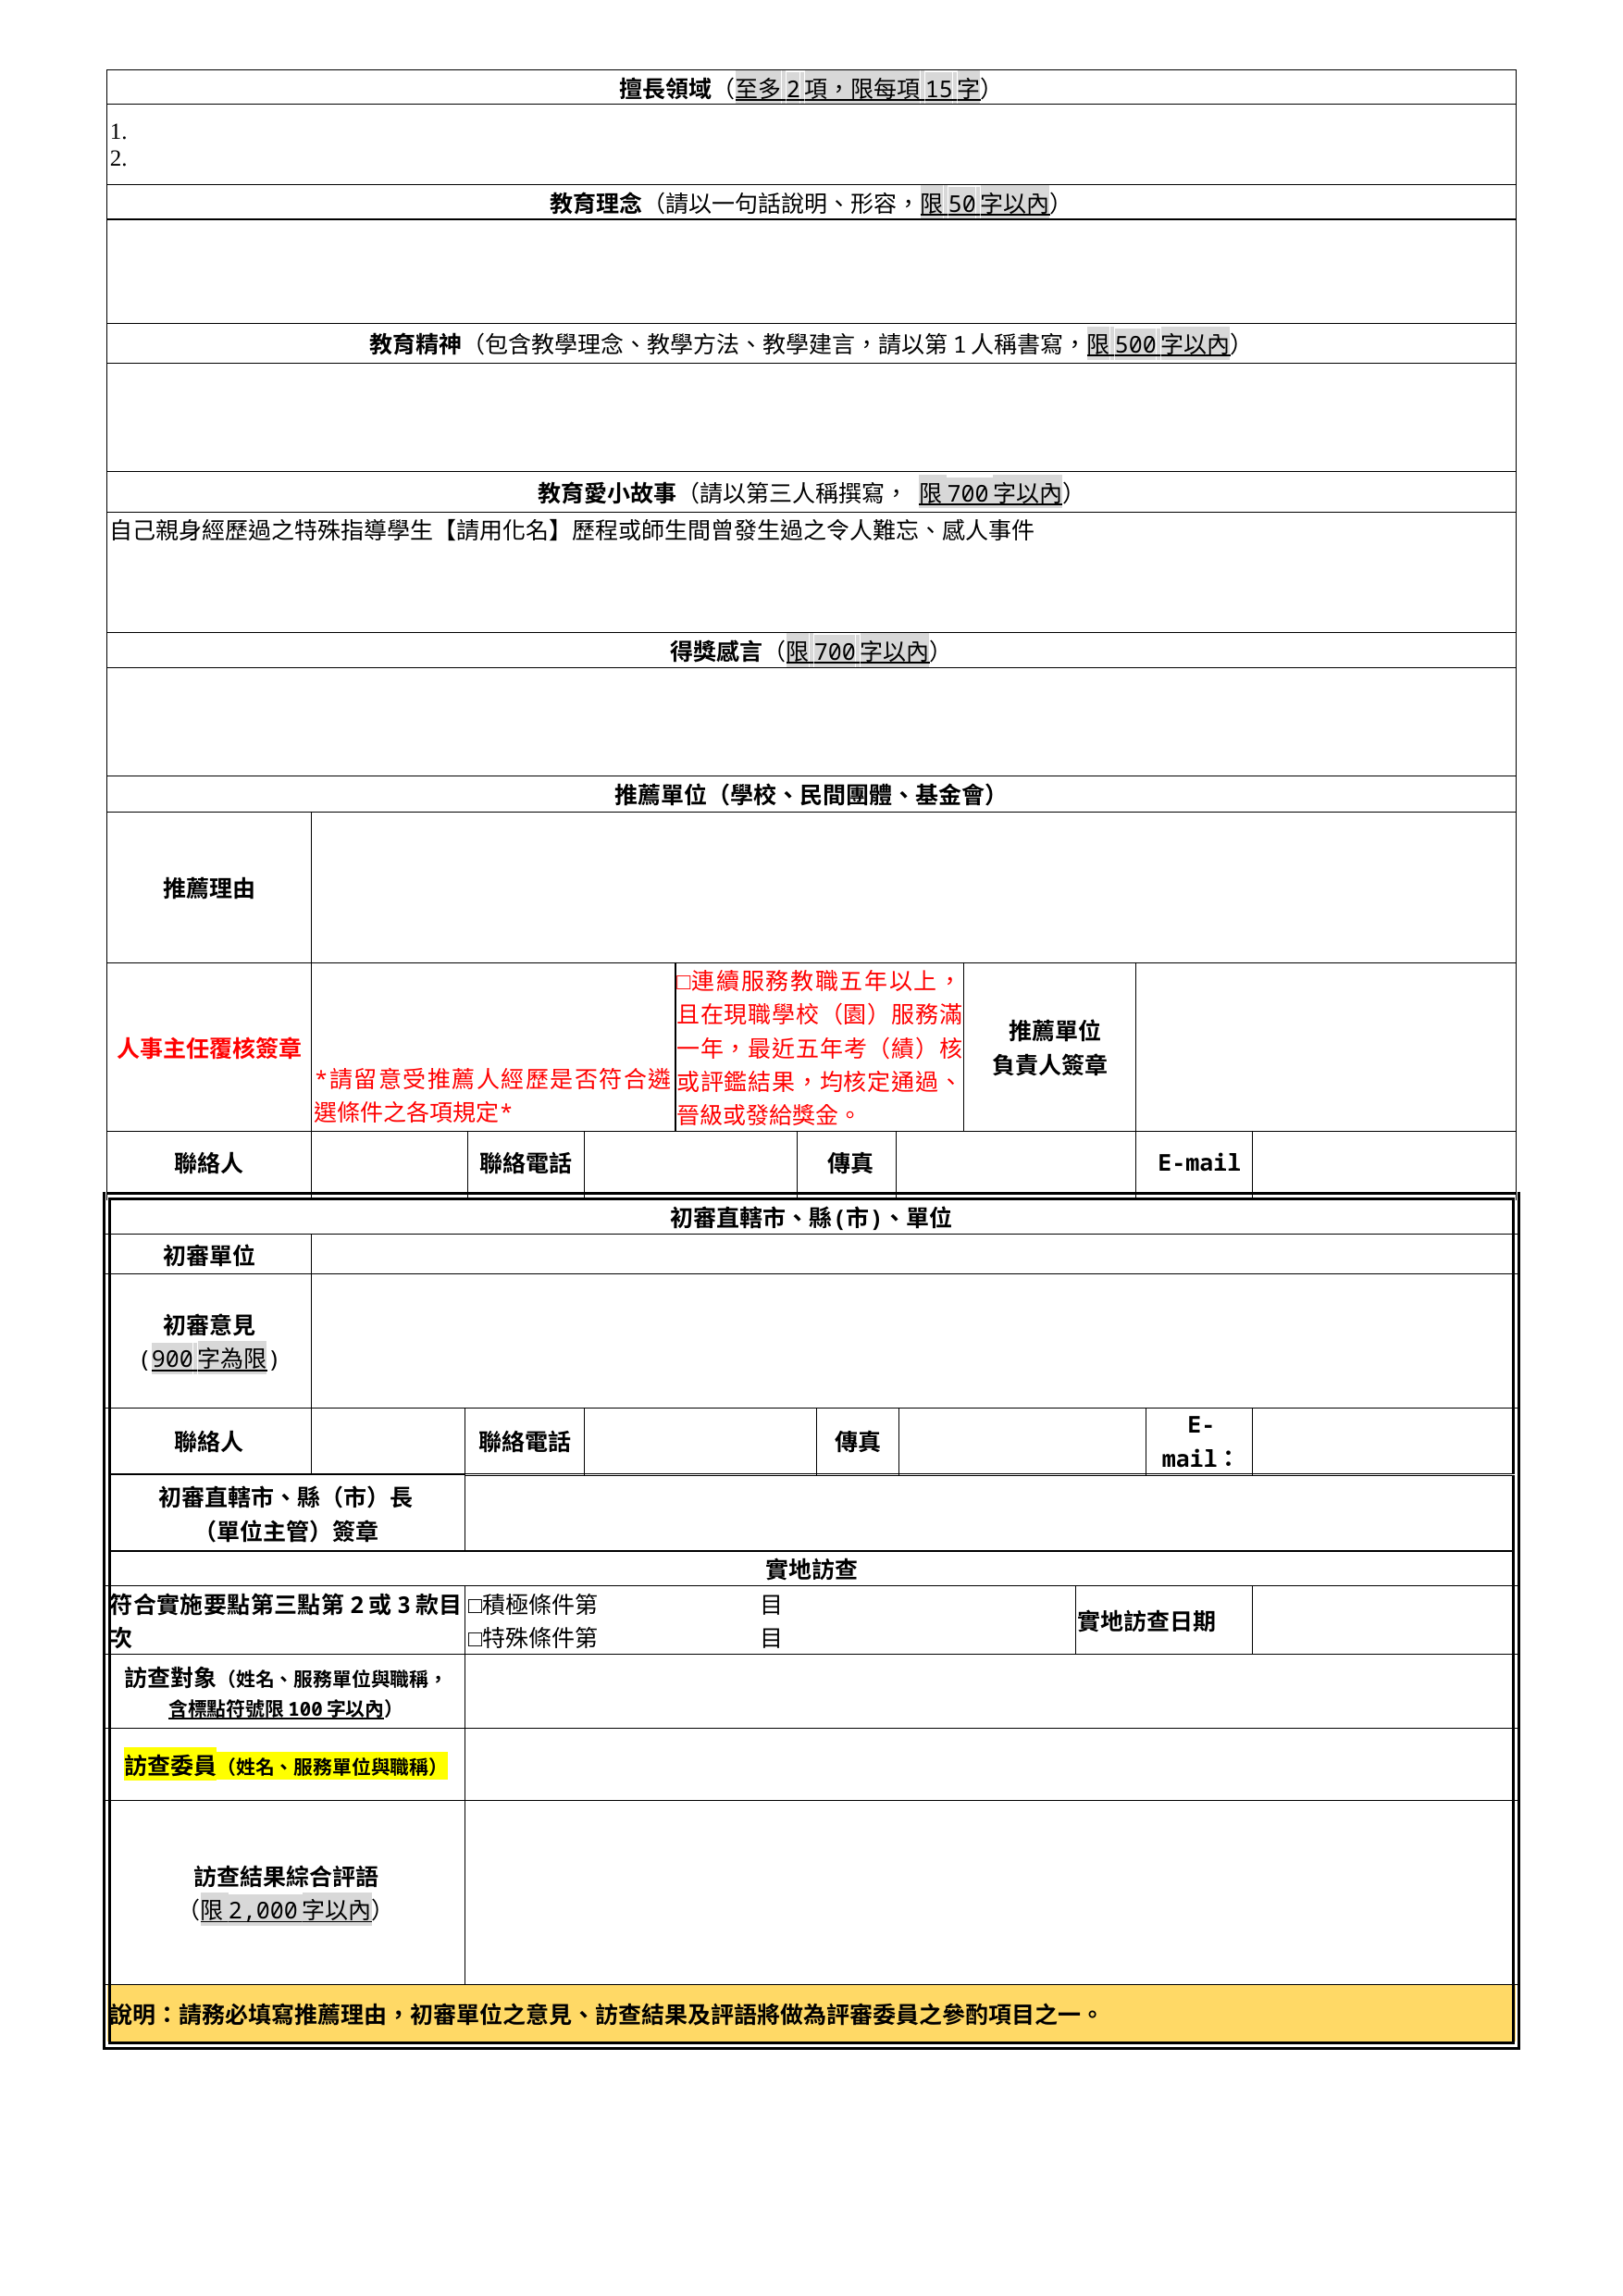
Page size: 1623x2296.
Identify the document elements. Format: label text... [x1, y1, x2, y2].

table_cell 初審直轄市、縣(市)、單位 [111, 1200, 1512, 1234]
table_cell 訪查委員（姓名、服務單位與職稱） [111, 1729, 465, 1799]
table_cell 說明：請務必填寫推薦理由，初審單位之意見、訪查結果及評語將做為評審委員之參酌項目之一。 [111, 1985, 1512, 2042]
table_cell 1. 2. [107, 105, 1516, 184]
table_cell [107, 364, 1516, 471]
table_cell □連續服務教職五年以上，且在現職學校（園）服務滿一年，最近五年考（績）核或評鑑結果，均核定通過、晉級或發給獎金。 [676, 963, 963, 1131]
table_cell 聯絡電話 [468, 1132, 584, 1191]
table_cell [585, 1409, 816, 1473]
table_cell [899, 1409, 1146, 1473]
table_cell 初審意見 (900字為限) [111, 1274, 311, 1408]
table_cell [897, 1132, 1135, 1191]
table_cell 人事主任覆核簽章 [107, 963, 311, 1131]
table_cell [465, 1655, 1512, 1728]
table_cell 傳真 [817, 1409, 898, 1473]
table_cell 聯絡人 [111, 1409, 311, 1473]
table_cell 自己親身經歷過之特殊指導學生【請用化名】歷程或師生間曾發生過之令人難忘、感人事件 [107, 513, 1516, 632]
table_cell 初審直轄市、縣（市）長 （單位主管）簽章 [111, 1475, 465, 1550]
table_cell [1136, 963, 1516, 1131]
table_cell 得獎感言（限700字以內） [107, 633, 1516, 667]
table_cell 傳真 [798, 1132, 896, 1191]
table_cell [465, 1476, 1512, 1550]
table_cell 符合實施要點第三點第2或3款目次 [111, 1586, 465, 1654]
table_cell 教育理念（請以一句話說明、形容，限50字以內） [107, 185, 1516, 218]
table_header 擅長領域（至多2項，限每項15字） [107, 70, 1516, 104]
table_cell [312, 1235, 1512, 1273]
table_cell 實地訪查日期 [1076, 1586, 1252, 1654]
table_cell 教育精神（包含教學理念、教學方法、教學建言，請以第1人稱書寫，限500字以內） [107, 324, 1516, 363]
table_cell [1253, 1195, 1516, 1234]
table_cell [107, 668, 1516, 775]
table_cell 訪查對象（姓名、服務單位與職稱， 含標點符號限100字以內） [111, 1655, 465, 1728]
table_cell □積極條件第 目 □特殊條件第 目 [465, 1586, 1075, 1654]
table_cell [312, 813, 1516, 962]
table_cell 實地訪查 [111, 1552, 1512, 1585]
table_cell 聯絡人 [107, 1132, 311, 1191]
table_cell 訪查結果綜合評語 （限2,000字以內） [111, 1801, 465, 1984]
table_cell 初審單位 [111, 1235, 311, 1273]
table_cell 推薦單位（學校、民間團體、基金會） [107, 776, 1516, 812]
table_cell [107, 220, 1516, 322]
table_cell [1253, 1586, 1512, 1654]
table_cell [312, 1274, 1512, 1408]
table_cell [585, 1132, 797, 1191]
table_cell 聯絡電話 [465, 1409, 584, 1473]
table_cell 推薦單位 負責人簽章 [964, 963, 1135, 1131]
table_cell [465, 1801, 1512, 1984]
table_cell [312, 1409, 465, 1473]
table_cell [1253, 1409, 1512, 1473]
table_cell [1253, 1132, 1516, 1191]
table_cell *請留意受推薦人經歷是否符合遴選條件之各項規定* [312, 963, 675, 1131]
table_cell 教育愛小故事（請以第三人稱撰寫， 限700字以內） [107, 472, 1516, 512]
table_cell [312, 1132, 467, 1191]
table_cell E-mail： [1146, 1409, 1252, 1473]
table_cell [465, 1729, 1512, 1799]
table_cell [107, 1195, 311, 1234]
table_cell E-mail [1136, 1132, 1252, 1191]
table_cell 推薦理由 [107, 813, 311, 962]
